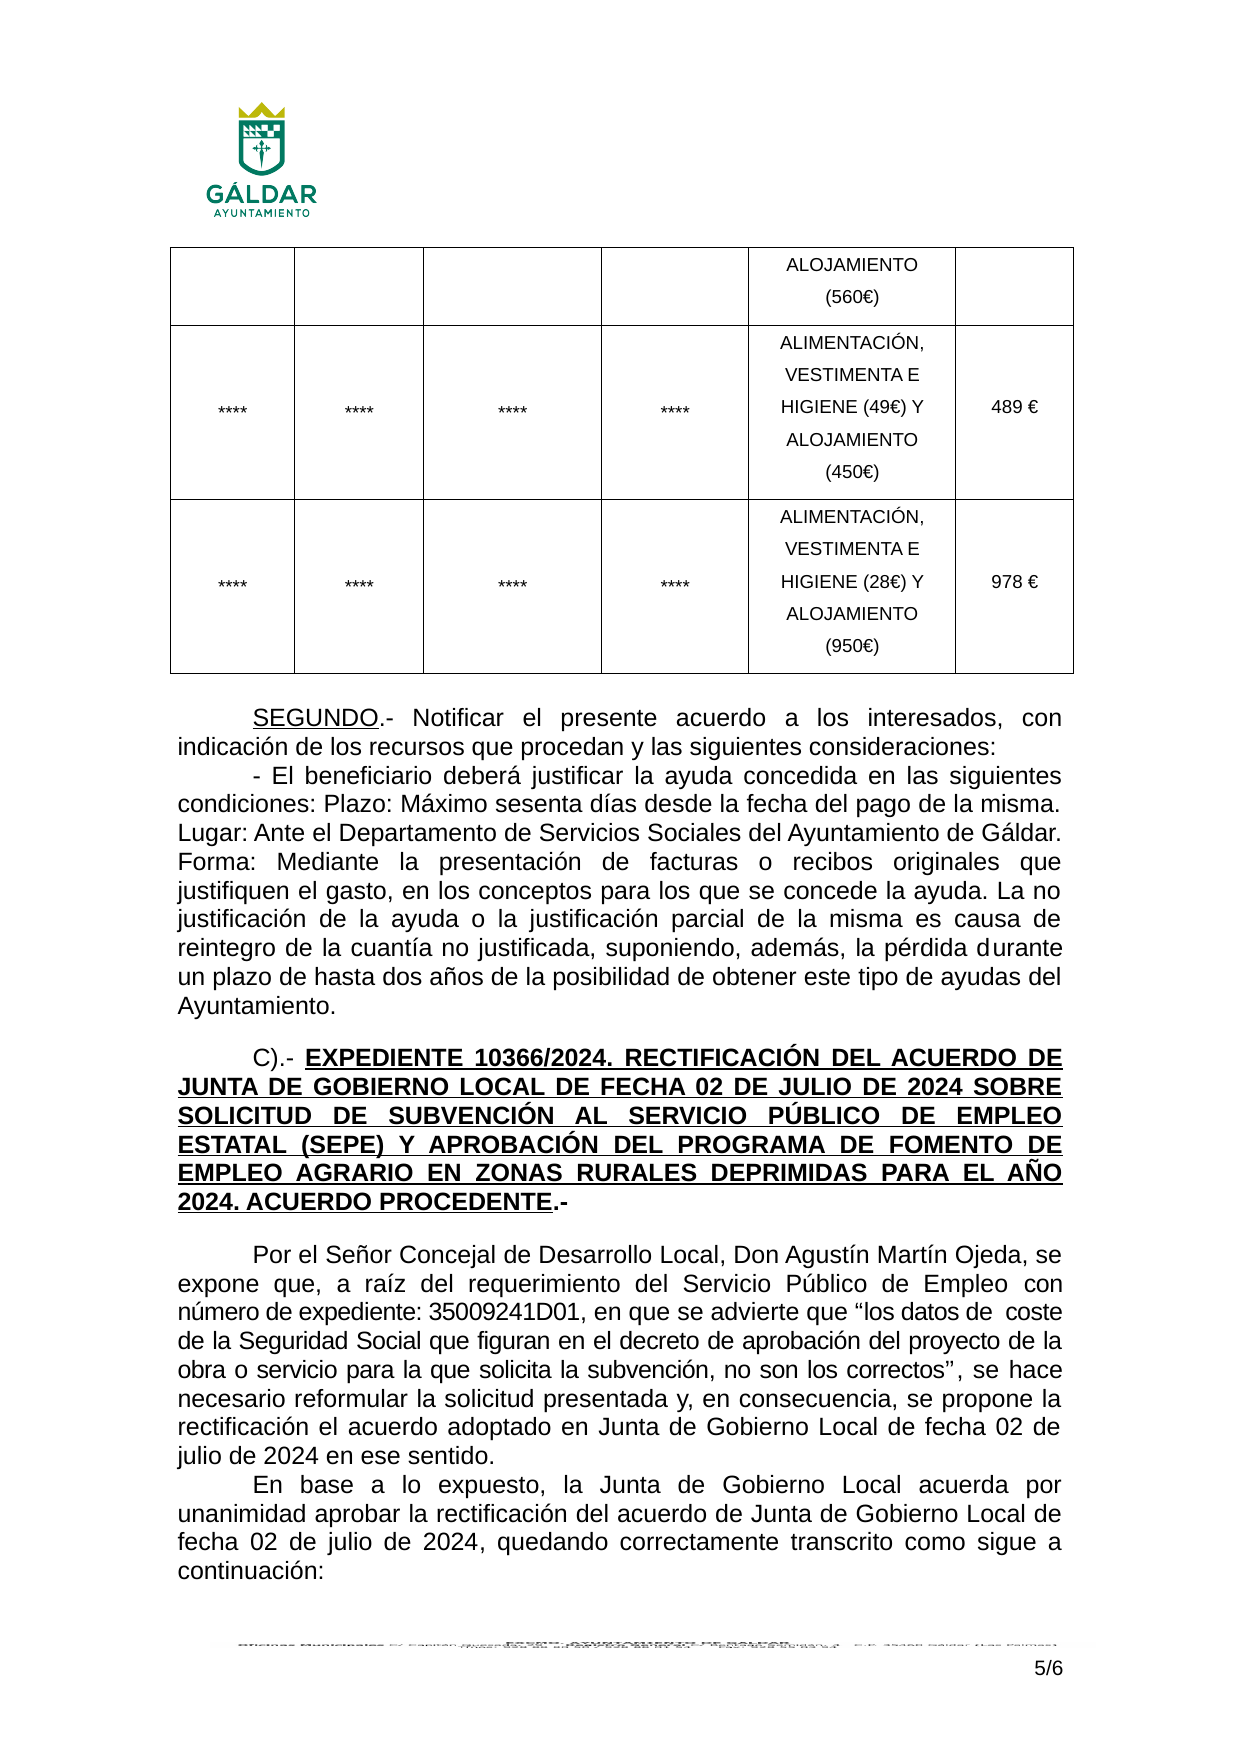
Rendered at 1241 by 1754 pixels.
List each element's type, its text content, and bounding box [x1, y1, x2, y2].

table_cell [424, 248, 601, 324]
table_cell **** [602, 326, 748, 499]
table_cell ALIMENTACIÓN, VESTIMENTA E HIGIENE (49€) Y ALOJAMIENTO (450€) [749, 326, 955, 499]
text 2024. ACUERDO PROCEDENTE.- [177, 1184, 1063, 1216]
table_cell 978 € [956, 500, 1073, 673]
table_cell ALIMENTACIÓN, VESTIMENTA E HIGIENE (28€) Y ALOJAMIENTO (950€) [749, 500, 955, 673]
table_cell **** [171, 500, 294, 673]
text SOLICITUD DE SUBVENCIÓN AL SERVICIO PÚBLICO DE EMPLEO [177, 1098, 1063, 1126]
table_cell **** [295, 500, 423, 673]
table_cell **** [424, 500, 601, 673]
text ESTATAL (SEPE) Y APROBACIÓN DEL PROGRAMA DE FOMENTO DE [177, 1127, 1063, 1155]
text En base a lo expuesto, la Junta de Gobierno Local acuerda por unanimidad aprobar la rectificación del acuerdo de Junta de Gobierno Local de fecha 02 de julio de 2024, quedando correctamente transcrito como sigue a continuación: [177, 1470, 1063, 1585]
text C).- EXPEDIENTE 10366/2024. RECTIFICACIÓN DEL ACUERDO DE JUNTA DE GOBIERNO LOCAL DE FECHA 02 DE JULIO DE 2024 SOBRE [177, 1043, 1063, 1097]
picture [186, 74, 336, 247]
table_cell [602, 248, 748, 324]
table_cell **** [424, 326, 601, 499]
table_cell 489 € [956, 326, 1073, 499]
table_cell [295, 248, 423, 324]
text SEGUNDO.- Notificar el presente acuerdo a los interesados, con indicación de los recursos que procedan y las siguientes consideraciones: [177, 703, 1063, 761]
text - El beneficiario deberá justificar la ayuda concedida en las siguientes condiciones: Plazo: Máximo sesenta días desde la fecha del pago de la misma. Lugar: Ante el Departamento de Servicios Sociales del Ayuntamiento de Gáldar. Forma: Mediante la presentación de facturas o recibos originales que justifiquen el gasto, en los conceptos para los que se concede la ayuda. La no justificación de la ayuda o la justificación parcial de la misma es causa de reintegro de la cuantía no justificada, suponiendo, además, la pérdida durante un plazo de hasta dos años de la posibilidad de obtener este tipo de ayudas del Ayuntamiento. [177, 761, 1063, 1019]
picture [249, 1642, 1058, 1648]
table_cell **** [602, 500, 748, 673]
table_cell [171, 248, 294, 324]
text EMPLEO AGRARIO EN ZONAS RURALES DEPRIMIDAS PARA EL AÑO [177, 1156, 1063, 1183]
table_cell **** [171, 326, 294, 499]
text Por el Señor Concejal de Desarrollo Local, Don Agustín Martín Ojeda, se expone que, a raíz del requerimiento del Servicio Público de Empleo con número de expediente: 35009241D01, en que se advierte que “los datos de coste de la Seguridad Social que figuran en el decreto de aprobación del proyecto de la obra o servicio para la que solicita la subvención, no son los correctos’’, se hace necesario reformular la solicitud presentada y, en consecuencia, se propone la rectificación el acuerdo adoptado en Junta de Gobierno Local de fecha 02 de julio de 2024 en ese sentido. [177, 1240, 1063, 1470]
table_cell **** [295, 326, 423, 499]
table_cell ALOJAMIENTO (560€) [749, 248, 955, 324]
table_cell [956, 248, 1073, 324]
